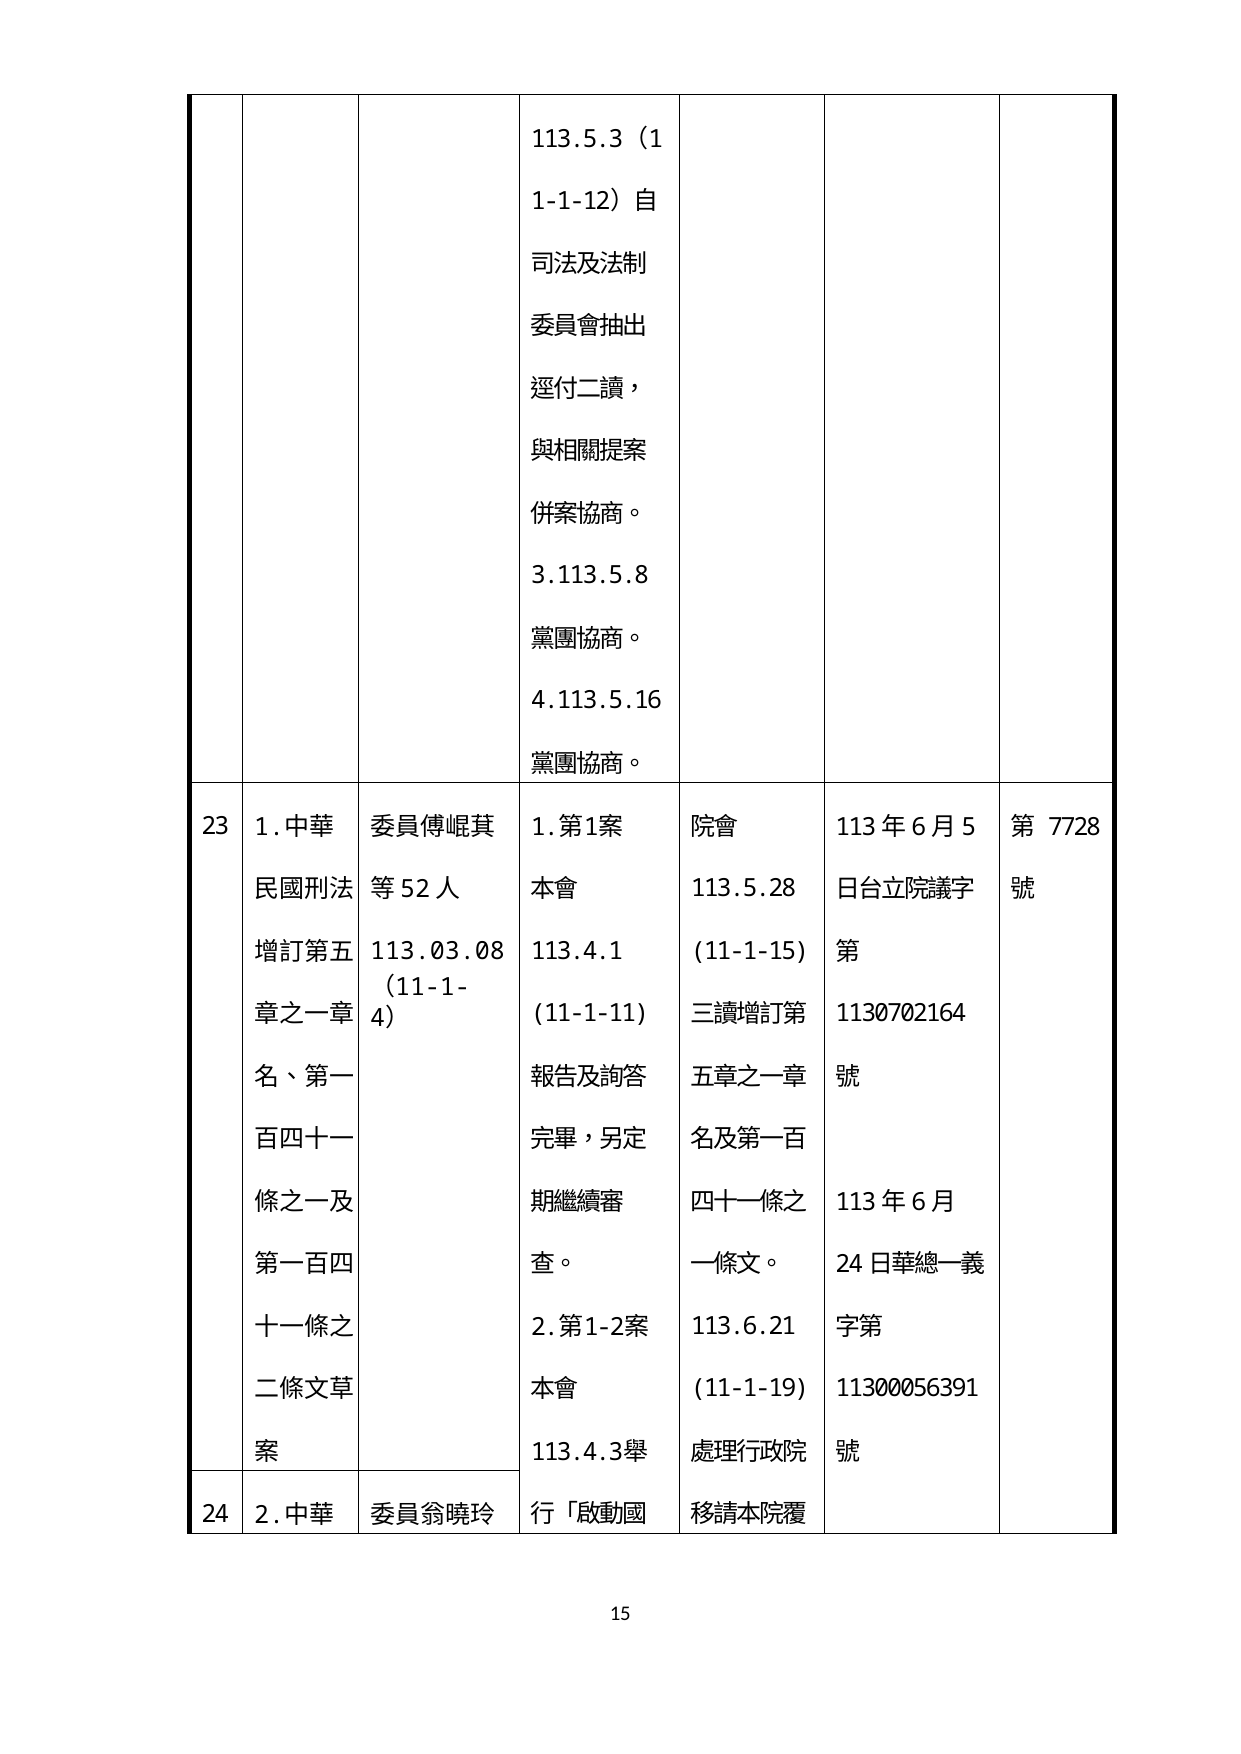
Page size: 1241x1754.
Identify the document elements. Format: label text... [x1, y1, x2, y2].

table_cell [192, 95, 242, 782]
table_cell 委員傅崐萁等52人 113.03.08 （11-1-4） [359, 783, 519, 1470]
table_cell 1.第1案 本會113.4.1 (11-1-11)報告及詢答完畢，另定期繼續審查。 2.第1-2案 本會113.4.3舉行「啟動國 [520, 783, 679, 1533]
table_cell 23 [192, 783, 242, 1470]
table_cell 1.中華民國刑法增訂第五章之一章名、第一百四十一條之一及第一百四十一條之二條文草案 [243, 783, 358, 1470]
table_cell 113.5.3（11-1-12）自司法及法制委員會抽出逕付二讀，與相關提案併案協商。 3.113.5.8黨團協商。 4.113.5.16黨團協商。 [520, 95, 679, 782]
table_cell [680, 95, 824, 782]
table_cell 院會 113.5.28 (11-1-15) 三讀增訂第五章之一章名及第一百四十一條之一條文。 113.6.21 (11-1-19)處理行政院移請本院覆 [680, 783, 824, 1533]
table_cell [359, 95, 519, 782]
table_cell 113年6月5日台立院議字第1130702164號 113年6月24日華總一義字第11300056391號 [825, 783, 999, 1533]
table_cell [825, 95, 999, 782]
table_cell 24 [192, 1471, 242, 1533]
table_cell [243, 95, 358, 782]
table_cell 2.中華 [243, 1471, 358, 1533]
table_cell [1000, 95, 1112, 782]
table_cell 委員翁曉玲 [359, 1471, 519, 1533]
table_cell 第7728號 [1000, 783, 1112, 1533]
